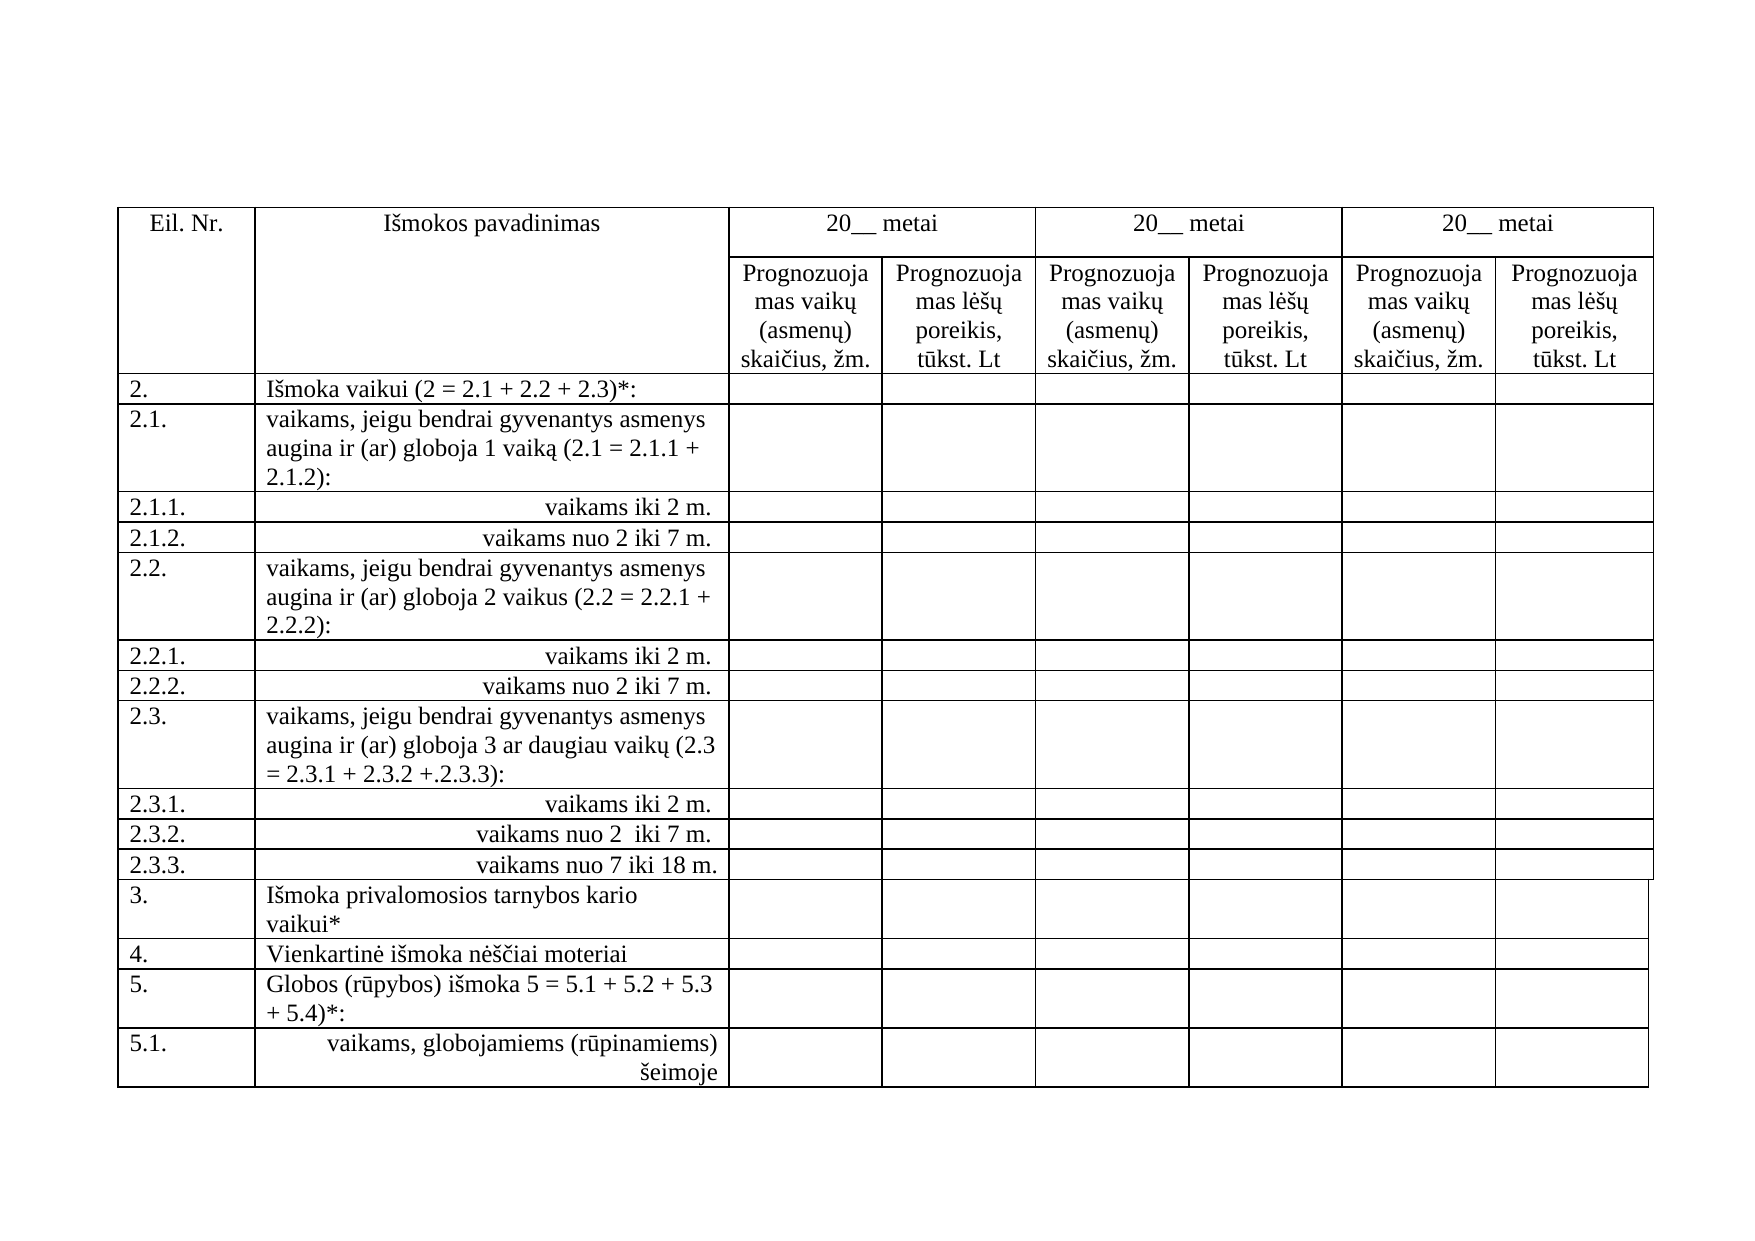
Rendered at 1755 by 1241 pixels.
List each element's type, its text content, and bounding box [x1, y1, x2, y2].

table_cell [1036, 641, 1188, 669]
table_cell [1190, 1029, 1341, 1086]
table_cell [1190, 553, 1341, 639]
table_header Išmokos pavadinimas [256, 208, 728, 373]
table_cell vaikams nuo 2 iki 7 m. [256, 523, 728, 551]
table_cell [1036, 553, 1188, 639]
table_cell [730, 789, 881, 818]
table_cell [1036, 374, 1188, 403]
table_cell [883, 374, 1035, 403]
table_cell [1190, 405, 1341, 491]
table_cell [730, 880, 881, 938]
table_cell [883, 789, 1035, 818]
table_cell [730, 850, 881, 878]
table_cell [1343, 820, 1495, 848]
table_cell 2.2.1. [119, 641, 254, 669]
table_cell [883, 405, 1035, 491]
table_cell [1343, 492, 1495, 521]
table_cell [1036, 820, 1188, 848]
table_cell vaikams nuo 7 iki 18 m. [256, 850, 728, 878]
table_cell [883, 939, 1035, 968]
table_cell Vienkartinė išmoka nėščiai moteriai [256, 939, 728, 968]
table_cell [883, 523, 1035, 551]
table_cell [883, 1029, 1035, 1086]
table_cell [1190, 523, 1341, 551]
table_header 20__ metai [1343, 208, 1653, 256]
table_cell [1496, 850, 1653, 878]
table_cell [1190, 374, 1341, 403]
table_cell [1036, 789, 1188, 818]
table_cell Prognozuojamas vaikų (asmenų) skaičius, žm. [730, 258, 881, 373]
table_cell [1190, 820, 1341, 848]
table_cell [1496, 701, 1653, 788]
table_cell [1496, 789, 1653, 818]
table_cell vaikams, globojamiems (rūpinamiems) šeimoje [256, 1029, 728, 1086]
table_cell [730, 1029, 881, 1086]
table_cell [1190, 939, 1341, 968]
table_cell [883, 553, 1035, 639]
table_cell [883, 880, 1035, 938]
table_cell [1036, 405, 1188, 491]
table_cell [883, 820, 1035, 848]
table_cell 2.3.3. [119, 850, 254, 878]
table_cell 3. [119, 880, 254, 938]
table_cell 4. [119, 939, 254, 968]
table_cell Globos (rūpybos) išmoka 5 = 5.1 + 5.2 + 5.3 + 5.4)*: [256, 970, 728, 1027]
table_header 20__ metai [730, 208, 1035, 256]
table_cell Prognozuojamas lėšų poreikis, tūkst. Lt [883, 258, 1035, 373]
table_cell 2.1.1. [119, 492, 254, 521]
table_cell [1649, 938, 1653, 968]
table_cell [1343, 789, 1495, 818]
table_cell [1496, 641, 1653, 669]
table_cell 2.3.1. [119, 789, 254, 818]
table_cell Išmoka vaikui (2 = 2.1 + 2.2 + 2.3)*: [256, 374, 728, 403]
table_cell [883, 701, 1035, 788]
table_cell [1036, 939, 1188, 968]
table_cell [1496, 1029, 1648, 1086]
table_cell [1496, 970, 1648, 1027]
table_cell [1496, 939, 1648, 968]
table_cell [1343, 374, 1495, 403]
table_cell vaikams iki 2 m. [256, 492, 728, 521]
table_cell 2.1.2. [119, 523, 254, 551]
table_cell [730, 374, 881, 403]
table_cell [730, 553, 881, 639]
table_cell 2.3. [119, 701, 254, 788]
table_cell [730, 820, 881, 848]
table_cell [1496, 492, 1653, 521]
table_cell [730, 701, 881, 788]
table_cell [1190, 850, 1341, 878]
table_cell vaikams nuo 2 iki 7 m. [256, 671, 728, 700]
table_cell [1496, 820, 1653, 848]
table_cell [730, 492, 881, 521]
table_cell Prognozuojamas lėšų poreikis, tūkst. Lt [1190, 258, 1341, 373]
table_cell [1343, 970, 1495, 1027]
table_cell [1190, 789, 1341, 818]
table_cell [1343, 1029, 1495, 1086]
table_cell [1343, 939, 1495, 968]
table_cell vaikams, jeigu bendrai gyvenantys asmenys augina ir (ar) globoja 1 vaiką (2.1 = 2.1.1 + 2.1.2): [256, 405, 728, 491]
table_cell 5. [119, 970, 254, 1027]
table_cell [1496, 553, 1653, 639]
table_cell [1036, 1029, 1188, 1086]
table_cell [1036, 492, 1188, 521]
table_cell vaikams, jeigu bendrai gyvenantys asmenys augina ir (ar) globoja 3 ar daugiau vaikų (2.3 = 2.3.1 + 2.3.2 +.2.3.3): [256, 701, 728, 788]
table_cell Išmoka privalomosios tarnybos kario vaikui* [256, 880, 728, 938]
table_cell Prognozuojamas lėšų poreikis, tūkst. Lt [1496, 258, 1653, 373]
table_cell vaikams iki 2 m. [256, 641, 728, 669]
table_cell [883, 671, 1035, 700]
table_cell [1190, 641, 1341, 669]
table_cell [1649, 1027, 1653, 1086]
table_cell [1496, 671, 1653, 700]
table_cell [883, 641, 1035, 669]
table_cell [730, 671, 881, 700]
table_cell [1496, 523, 1653, 551]
table_cell [1343, 553, 1495, 639]
table_cell [730, 970, 881, 1027]
table_cell [1036, 850, 1188, 878]
table_cell [1343, 701, 1495, 788]
table_cell 2.3.2. [119, 820, 254, 848]
table_cell [1496, 374, 1653, 403]
table_cell 2.2. [119, 553, 254, 639]
table_cell [1190, 671, 1341, 700]
table_cell [883, 970, 1035, 1027]
table_cell 2.2.2. [119, 671, 254, 700]
table_cell [883, 492, 1035, 521]
table_cell [1343, 880, 1495, 938]
table_cell Prognozuojamas vaikų (asmenų) skaičius, žm. [1343, 258, 1495, 373]
table_cell [1036, 701, 1188, 788]
table_cell [730, 523, 881, 551]
table_cell 2. [119, 374, 254, 403]
table_cell [1343, 523, 1495, 551]
table_cell [1036, 970, 1188, 1027]
table_cell Prognozuojamas vaikų (asmenų) skaičius, žm. [1036, 258, 1188, 373]
table_header 20__ metai [1036, 208, 1341, 256]
table_cell vaikams iki 2 m. [256, 789, 728, 818]
table_cell [883, 850, 1035, 878]
table_cell vaikams, jeigu bendrai gyvenantys asmenys augina ir (ar) globoja 2 vaikus (2.2 = 2.2.1 + 2.2.2): [256, 553, 728, 639]
table_cell [1190, 880, 1341, 938]
table_cell [730, 939, 881, 968]
table_cell 5.1. [119, 1029, 254, 1086]
table_cell [1343, 671, 1495, 700]
table_cell 2.1. [119, 405, 254, 491]
table_cell [1036, 880, 1188, 938]
table_cell [1190, 701, 1341, 788]
table_cell [730, 405, 881, 491]
table_cell [1343, 405, 1495, 491]
table_cell vaikams nuo 2 iki 7 m. [256, 820, 728, 848]
table_cell [1036, 671, 1188, 700]
table_cell [730, 641, 881, 669]
table_cell [1190, 492, 1341, 521]
table_cell [1649, 880, 1653, 938]
table_cell [1649, 968, 1653, 1027]
table_cell [1343, 641, 1495, 669]
table_header Eil. Nr. [119, 208, 254, 373]
table_cell [1036, 523, 1188, 551]
table_cell [1343, 850, 1495, 878]
table_cell [1190, 970, 1341, 1027]
table_cell [1496, 880, 1648, 938]
table_cell [1496, 405, 1653, 491]
